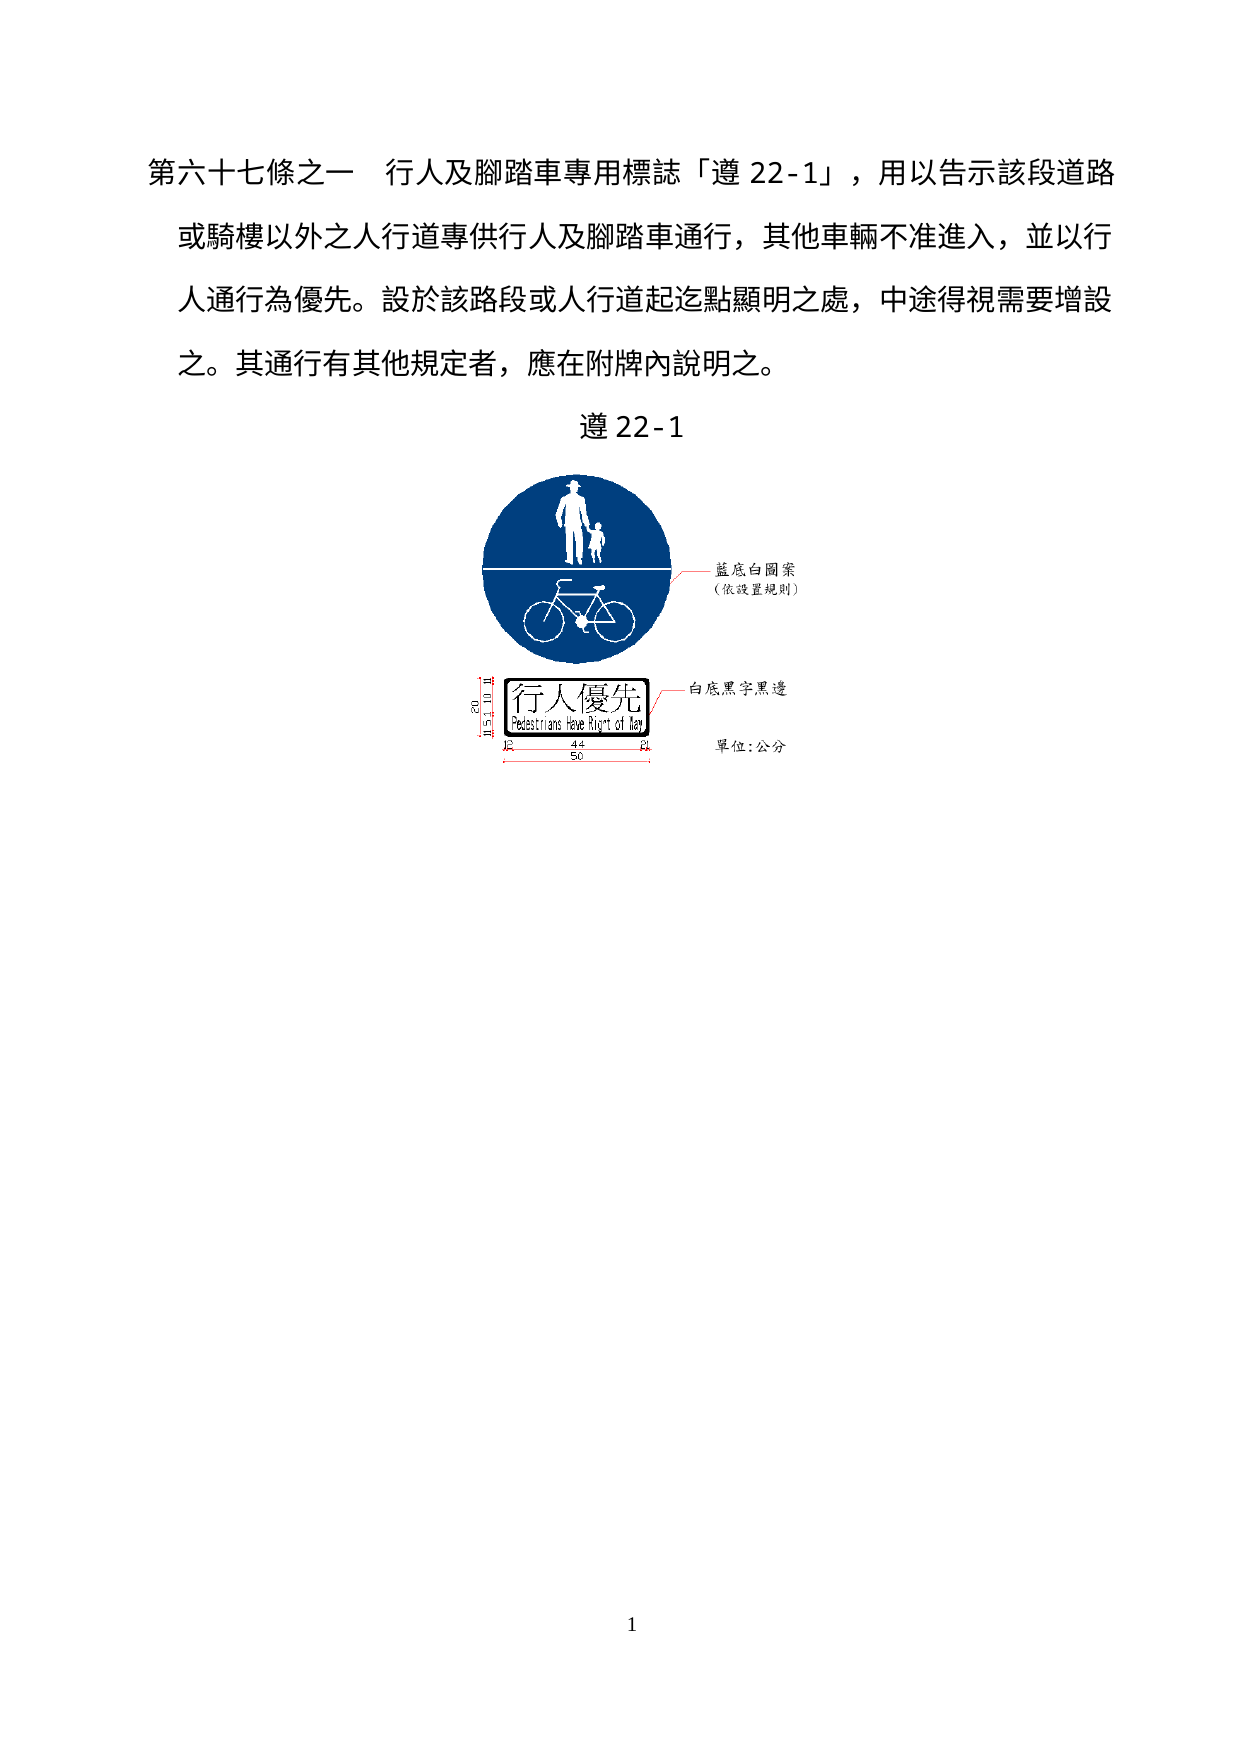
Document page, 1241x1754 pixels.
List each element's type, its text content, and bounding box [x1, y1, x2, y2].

text 第六十七條之一 行人及腳踏車專用標誌「遵22-1」，用以告示該段道路或騎樓以外之人行道專供行人及腳踏車通行，其他車輛不准進入，並以行人通行為優先。設於該路段或人行道起迄點顯明之處，中途得視需要增設之。其通行有其他規定者，應在附牌內說明之。 [148, 150, 1116, 383]
text 遵22-1 [148, 404, 1116, 446]
picture [463, 467, 800, 769]
